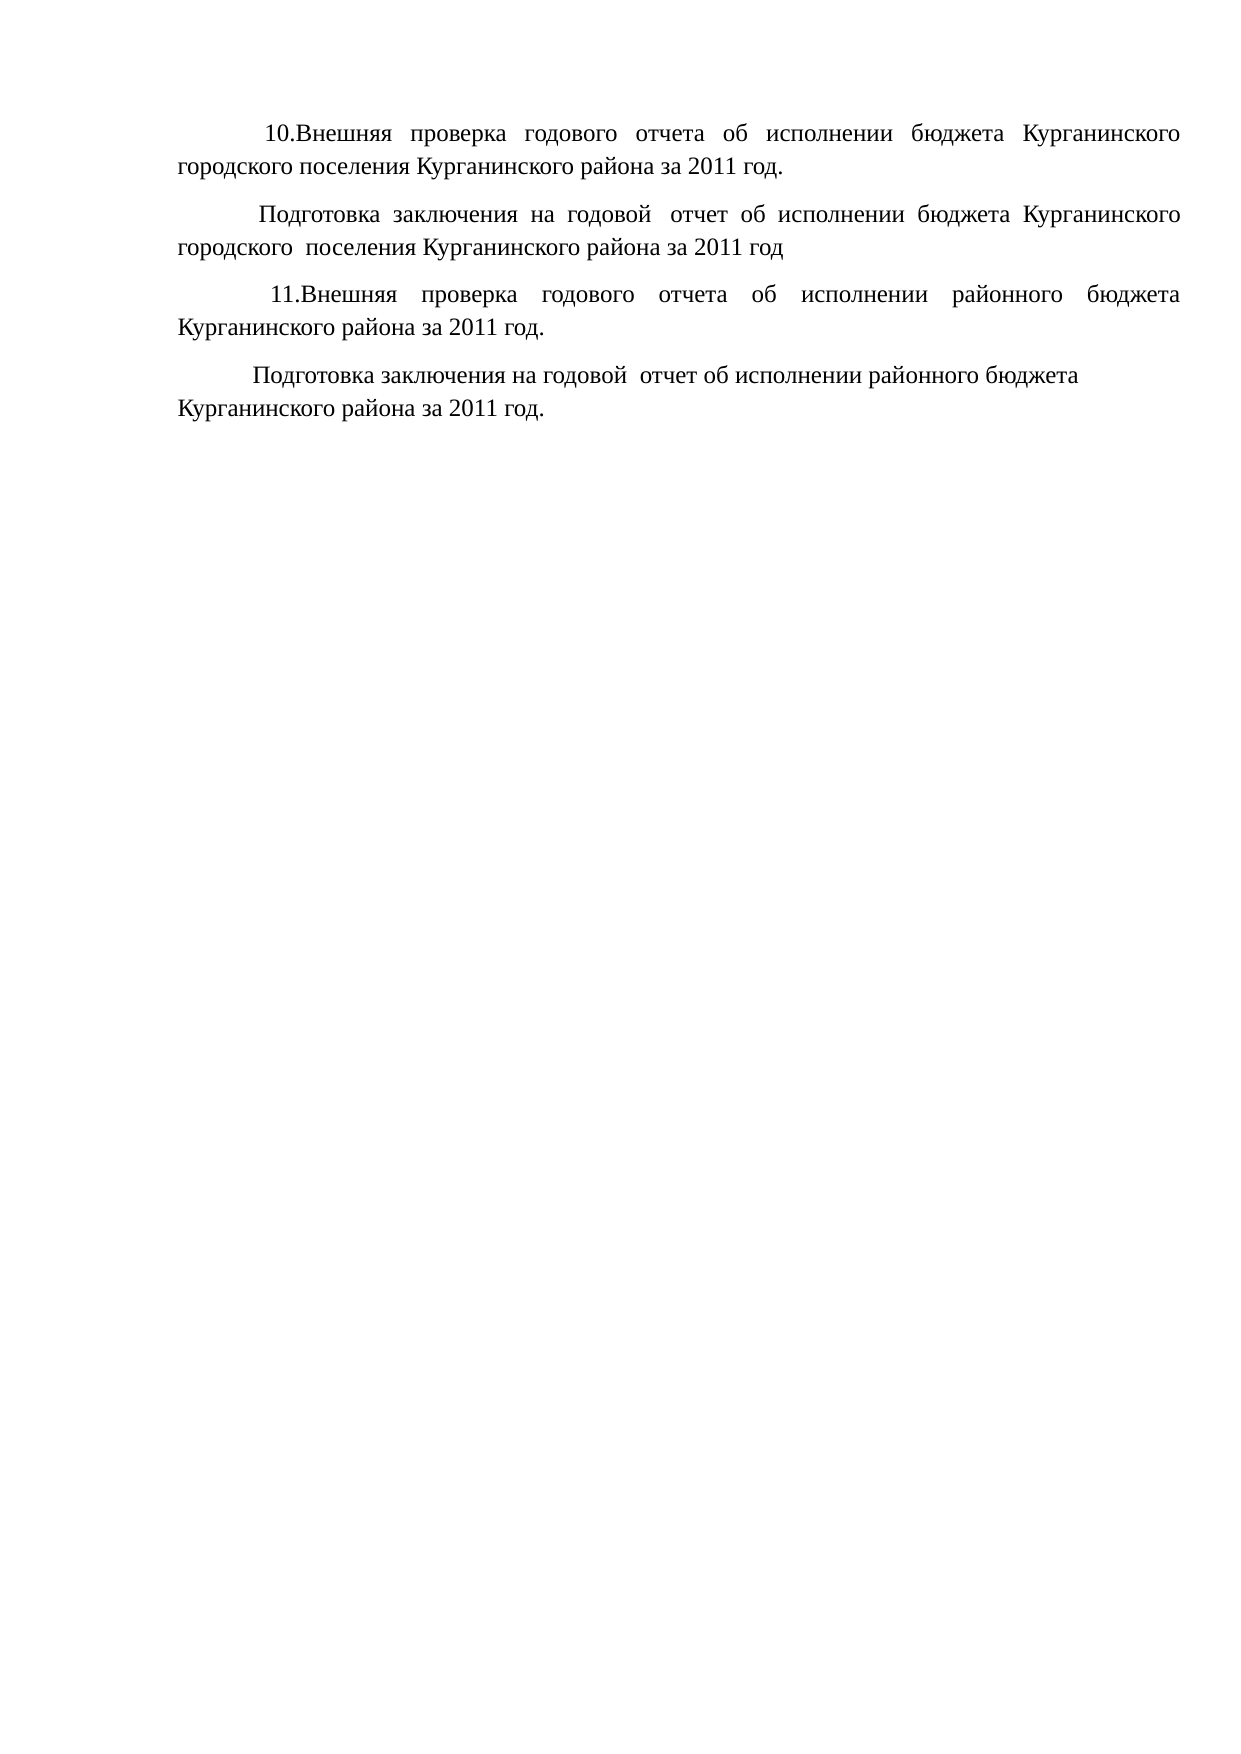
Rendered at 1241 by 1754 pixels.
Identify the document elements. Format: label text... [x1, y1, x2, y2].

text 11.Внешняя проверка годового отчета об исполнении районного бюджета Курганинского района за 2011 год. [177, 279, 1181, 341]
text 10.Внешняя проверка годового отчета об исполнении бюджета Курганинского городского поселения Курганинского района за 2011 год. [177, 118, 1181, 180]
text Подготовка заключения на годовой отчет об исполнении районного бюджета Курганинского района за 2011 год. [177, 360, 1181, 455]
text Подготовка заключения на годовой отчет об исполнении бюджета Курганинского городского поселения Курганинского района за 2011 год [177, 199, 1181, 261]
